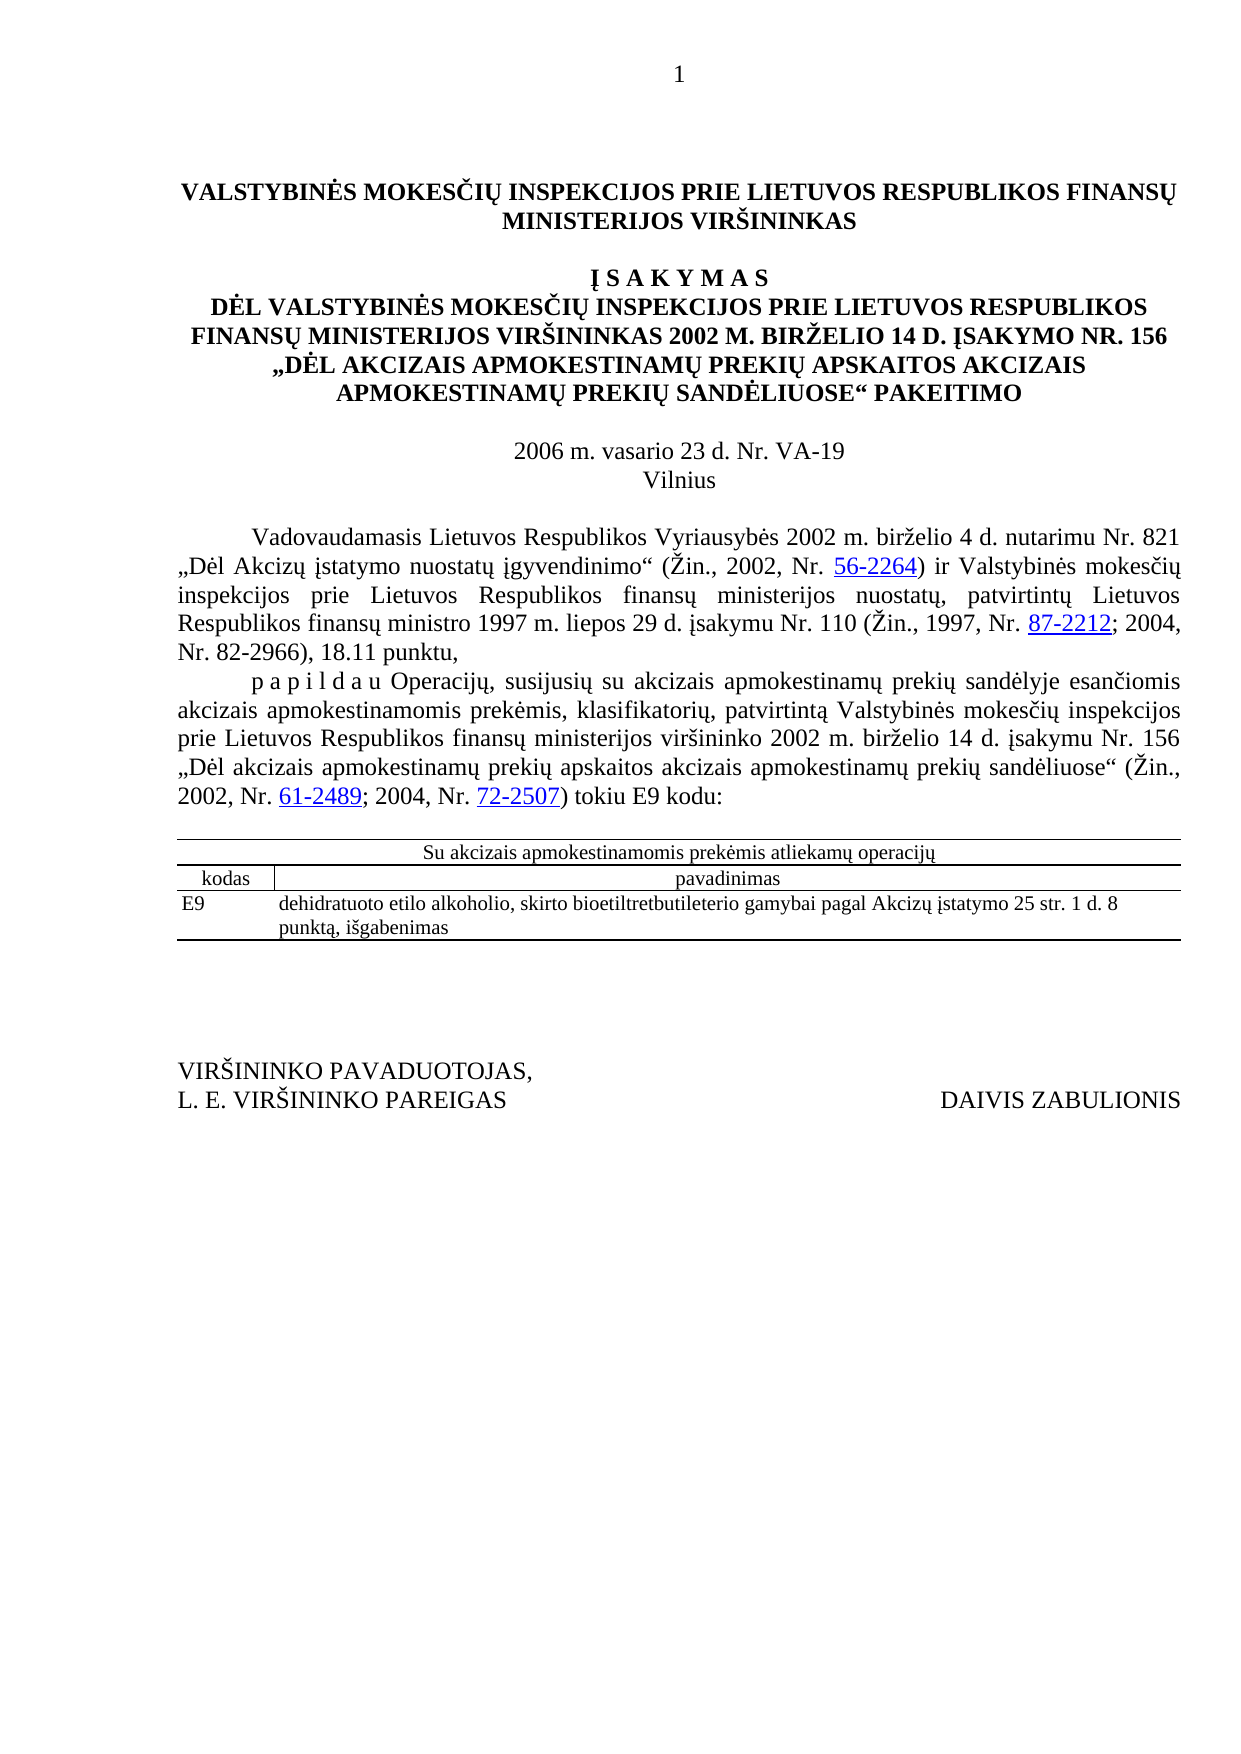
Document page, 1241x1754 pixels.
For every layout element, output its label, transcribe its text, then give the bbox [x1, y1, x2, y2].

text Vilnius [177, 465, 1181, 493]
text papildau Operacijų, susijusių su akcizais apmokestinamų prekių sandėlyje esančiomis akcizais apmokestinamomis prekėmis, klasifikatorių, patvirtintą Valstybinės mokesčių inspekcijos prie Lietuvos Respublikos finansų ministerijos viršininko 2002 m. birželio 14 d. įsakymu Nr. 156 „Dėl akcizais apmokestinamų prekių apskaitos akcizais apmokestinamų prekių sandėliuose“ (Žin., 2002, Nr. 61-2489; 2004, Nr. 72-2507) tokiu E9 kodu: [177, 666, 1181, 810]
table_cell E9 [177, 891, 274, 939]
text Vadovaudamasis Lietuvos Respublikos Vyriausybės 2002 m. birželio 4 d. nutarimu Nr. 821 „Dėl Akcizų įstatymo nuostatų įgyvendinimo“ (Žin., 2002, Nr. 56-2264) ir Valstybinės mokesčių inspekcijos prie Lietuvos Respublikos finansų ministerijos nuostatų, patvirtintų Lietuvos Respublikos finansų ministro 1997 m. liepos 29 d. įsakymu Nr. 110 (Žin., 1997, Nr. 87-2212; 2004, Nr. 82-2966), 18.11 punktu, [177, 522, 1181, 666]
text VALSTYBINĖS MOKESČIŲ INSPEKCIJOS PRIE LIETUVOS RESPUBLIKOS FINANSŲ MINISTERIJOS VIRŠININKAS [177, 177, 1181, 235]
text L. E. VIRŠININKO PAREIGAS DAIVIS ZABULIONIS [177, 1085, 1181, 1113]
text VIRŠININKO PAVADUOTOJAS, [177, 1056, 1181, 1085]
text Į S A K Y M A S [177, 263, 1181, 292]
text DĖL VALSTYBINĖS MOKESČIŲ INSPEKCIJOS PRIE LIETUVOS RESPUBLIKOS FINANSŲ MINISTERIJOS VIRŠININKAS 2002 M. BIRŽELIO 14 D. ĮSAKYMO NR. 156 „DĖL AKCIZAIS APMOKESTINAMŲ PREKIŲ APSKAITOS AKCIZAIS APMOKESTINAMŲ PREKIŲ SANDĖLIUOSE“ PAKEITIMO [177, 292, 1181, 407]
text 2006 m. vasario 23 d. Nr. VA-19 [177, 436, 1181, 465]
